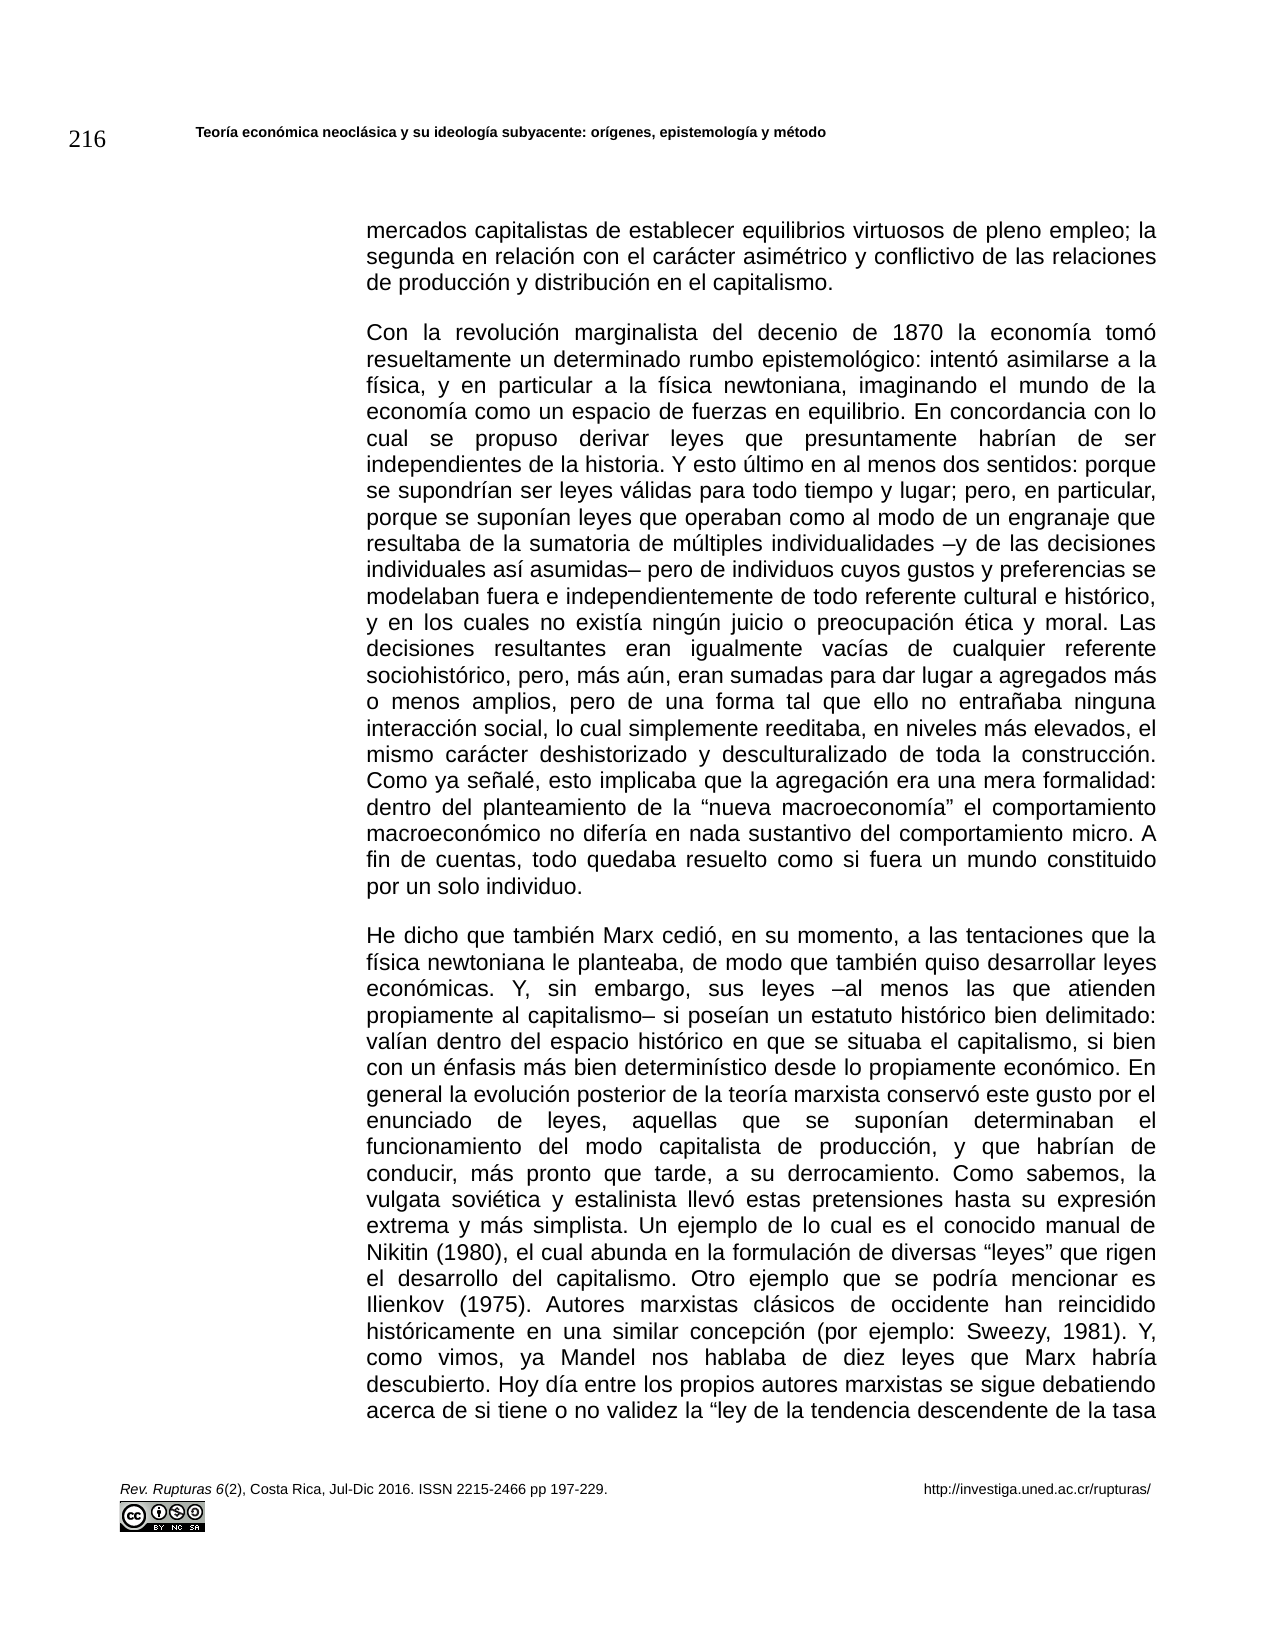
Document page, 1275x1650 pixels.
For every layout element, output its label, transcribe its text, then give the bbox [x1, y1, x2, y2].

picture [119, 1501, 205, 1532]
text He dicho que también Marx cedió, en su momento, a las tentaciones que la física newtoniana le planteaba, de modo que también quiso desarrollar leyes económicas. Y, sin embargo, sus leyes –al menos las que atienden propiamente al capitalismo– si poseían un estatuto histórico bien delimitado: valían dentro del espacio histórico en que se situaba el capitalismo, si bien con un énfasis más bien determinístico desde lo propiamente económico. En general la evolución posterior de la teoría marxista conservó este gusto por el enunciado de leyes, aquellas que se suponían determinaban el funcionamiento del modo capitalista de producción, y que habrían de conducir, más pronto que tarde, a su derrocamiento. Como sabemos, la vulgata soviética y estalinista llevó estas pretensiones hasta su expresión extrema y más simplista. Un ejemplo de lo cual es el conocido manual de Nikitin (1980), el cual abunda en la formulación de diversas “leyes” que rigen el desarrollo del capitalismo. Otro ejemplo que se podría mencionar es Ilienkov (1975). Autores marxistas clásicos de occidente han reincidido históricamente en una similar concepción (por ejemplo: Sweezy, 1981). Y, como vimos, ya Mandel nos hablaba de diez leyes que Marx habría descubierto. Hoy día entre los propios autores marxistas se sigue debatiendo acerca de si tiene o no validez la “ley de la tendencia descendente de la tasa [366, 922, 1157, 1423]
text mercados capitalistas de establecer equilibrios virtuosos de pleno empleo; la segunda en relación con el carácter asimétrico y conflictivo de las relaciones de producción y distribución en el capitalismo. [366, 217, 1157, 296]
text Con la revolución marginalista del decenio de 1870 la economía tomó resueltamente un determinado rumbo epistemológico: intentó asimilarse a la física, y en particular a la física newtoniana, imaginando el mundo de la economía como un espacio de fuerzas en equilibrio. En concordancia con lo cual se propuso derivar leyes que presuntamente habrían de ser independientes de la historia. Y esto último en al menos dos sentidos: porque se supondrían ser leyes válidas para todo tiempo y lugar; pero, en particular, porque se suponían leyes que operaban como al modo de un engranaje que resultaba de la sumatoria de múltiples individualidades –y de las decisiones individuales así asumidas– pero de individuos cuyos gustos y preferencias se modelaban fuera e independientemente de todo referente cultural e histórico, y en los cuales no existía ningún juicio o preocupación ética y moral. Las decisiones resultantes eran igualmente vacías de cualquier referente sociohistórico, pero, más aún, eran sumadas para dar lugar a agregados más o menos amplios, pero de una forma tal que ello no entrañaba ninguna interacción social, lo cual simplemente reeditaba, en niveles más elevados, el mismo carácter deshistorizado y desculturalizado de toda la construcción. Como ya señalé, esto implicaba que la agregación era una mera formalidad: dentro del planteamiento de la “nueva macroeconomía” el comportamiento macroeconómico no difería en nada sustantivo del comportamiento micro. A fin de cuentas, todo quedaba resuelto como si fuera un mundo constituido por un solo individuo. [366, 319, 1157, 899]
